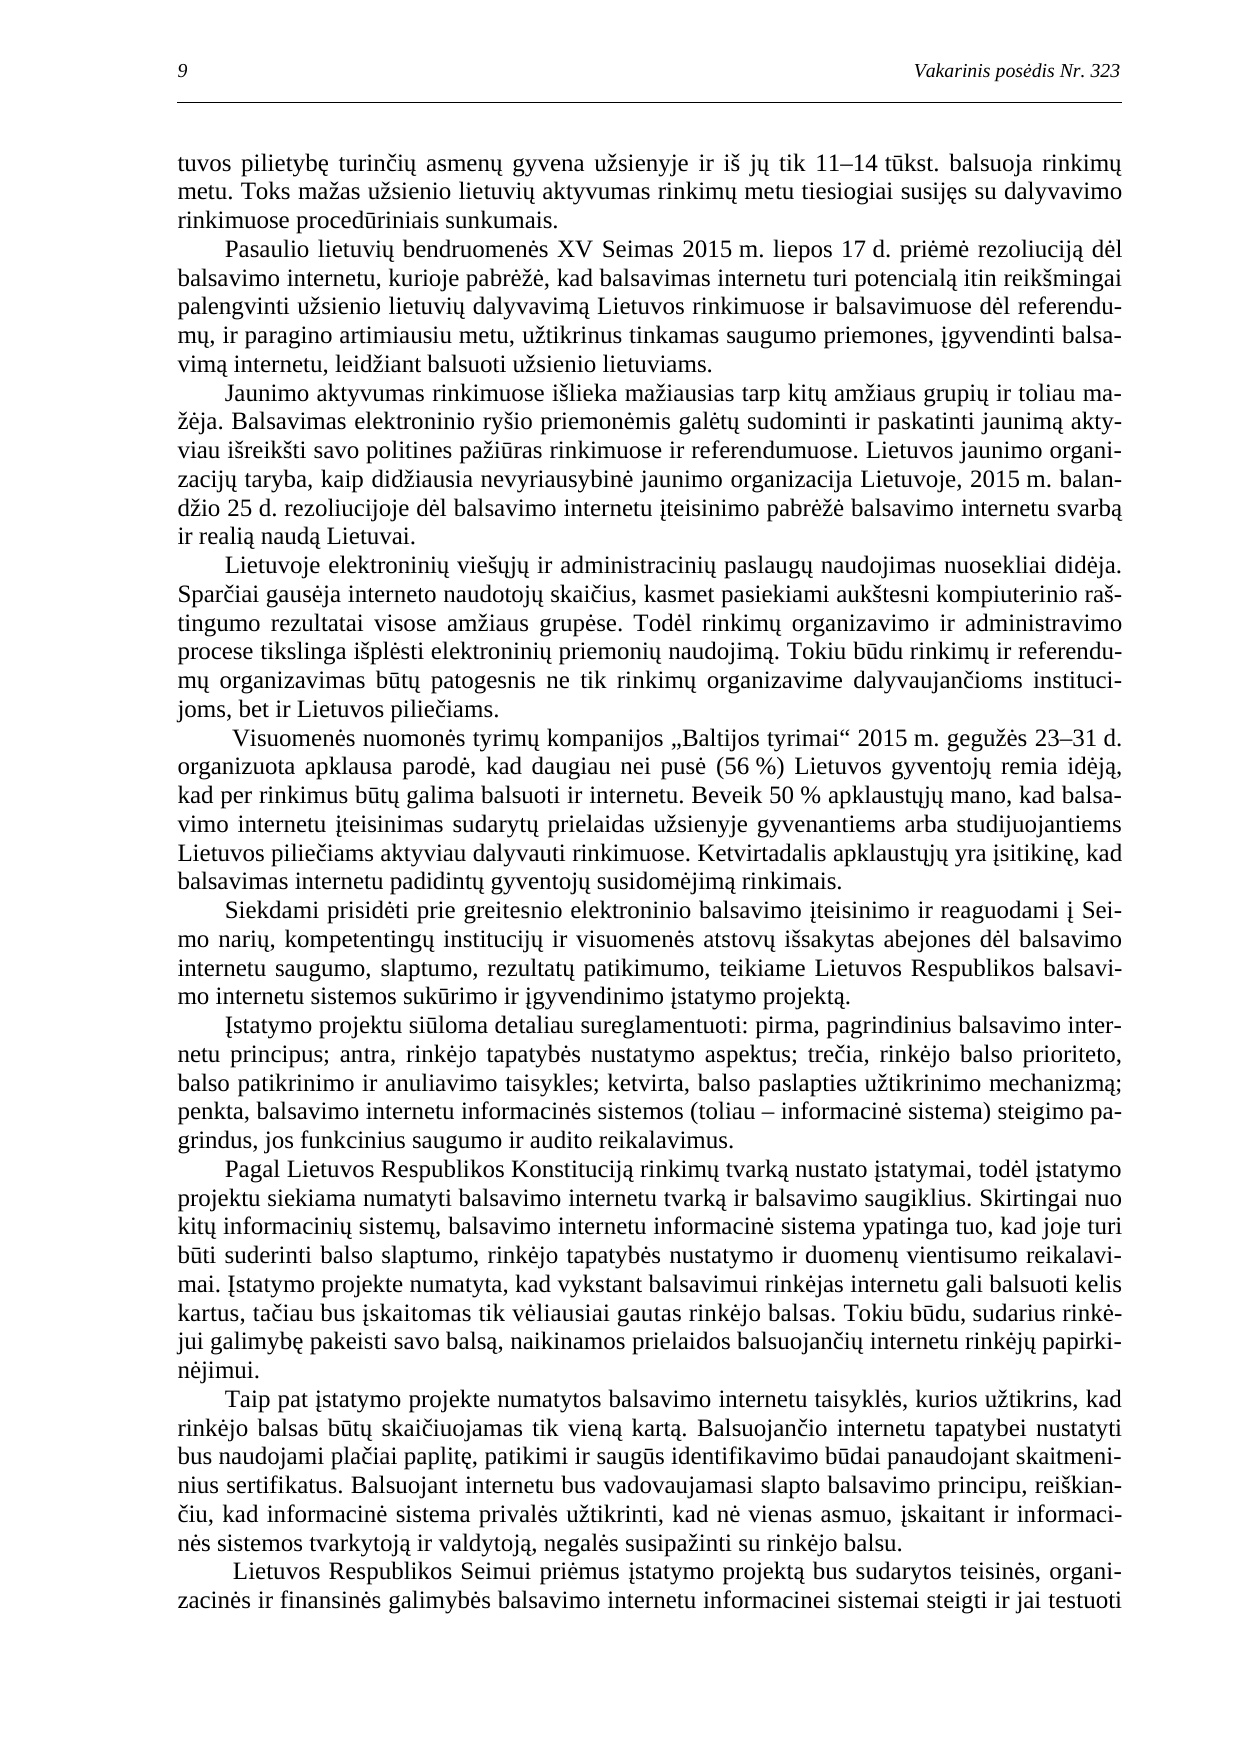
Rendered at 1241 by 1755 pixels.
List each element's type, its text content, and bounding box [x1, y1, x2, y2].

text Siek­da­mi pri­si­dė­ti prie grei­tes­nio elek­tro­ni­nio bal­sa­vi­mo įtei­si­ni­mo ir re­a­guo­da­mi į Sei­mo na­rių, kom­pe­ten­tin­gų ins­ti­tu­ci­jų ir vi­suo­me­nės at­sto­vų iš­sa­ky­tas abe­jo­nes dėl bal­sa­vi­mo in­ter­ne­tu sau­gu­mo, slap­tu­mo, re­zul­ta­tų pa­ti­ki­mu­mo, tei­kia­me Lie­tu­vos Res­pub­li­kos bal­sa­vi­mo in­ter­ne­tu sis­te­mos su­kū­ri­mo ir įgy­ven­di­ni­mo įsta­ty­mo pro­jek­tą. [177, 895, 1122, 1010]
text Vi­suo­me­nės nuo­mo­nės ty­ri­mų kom­pa­ni­jos „Bal­ti­jos ty­ri­mai“ 2015 m. ge­gu­žės 23–31 d. or­ga­ni­zuo­ta ap­klau­sa pa­ro­dė, kad dau­giau nei pu­sė (56 %) Lie­tu­vos gy­ven­to­jų re­mia idė­ją, kad per rin­ki­mus bū­tų ga­li­ma bal­suo­ti ir in­ter­ne­tu. Be­veik 50 % ap­klaus­tų­jų ma­no, kad bal­sa­vi­mo in­ter­ne­tu įtei­si­ni­mas su­da­ry­tų prie­lai­das už­sie­ny­je gy­ve­nan­tiems ar­ba stu­di­juo­jan­tiems Lie­tu­vos pi­lie­čiams ak­ty­viau da­ly­vau­ti rin­ki­muo­se. Ket­vir­ta­da­lis ap­klaus­tų­jų yra įsi­ti­ki­nę, kad bal­sa­vi­mas in­ter­ne­tu pa­di­din­tų gy­ven­to­jų su­si­do­mė­ji­mą rin­ki­mais. [177, 723, 1122, 895]
text Pa­sau­lio lie­tu­vių ben­druo­me­nės XV Sei­mas 2015 m. lie­pos 17 d. pri­ėmė re­zo­liu­ci­ją dėl bal­sa­vi­mo in­ter­ne­tu, ku­rio­je pa­brė­žė, kad bal­sa­vi­mas in­ter­ne­tu tu­ri po­ten­cia­lą itin reikš­min­gai pa­leng­vin­ti už­sie­nio lie­tu­vių da­ly­va­vi­mą Lie­tu­vos rin­ki­muo­se ir bal­sa­vi­muo­se dėl re­fe­ren­du­mų, ir pa­ra­gi­no ar­ti­miau­siu me­tu, už­tik­ri­nus tin­ka­mas sau­gu­mo prie­mo­nes, įgy­ven­din­ti bal­sa­vi­mą in­ter­ne­tu, lei­džiant bal­suo­ti už­sie­nio lie­tu­viams. [177, 234, 1122, 378]
text Jau­ni­mo ak­ty­vu­mas rin­ki­muo­se iš­lie­ka ma­žiau­sias tarp ki­tų am­žiaus gru­pių ir to­liau ma­žė­ja. Bal­sa­vi­mas elek­tro­ni­nio ry­šio prie­mo­nė­mis ga­lė­tų su­do­min­ti ir pa­ska­tin­ti jau­ni­mą ak­ty­viau iš­reikš­ti sa­vo po­li­ti­nes pa­žiū­ras rin­ki­muo­se ir re­fe­ren­du­muo­se. Lie­tu­vos jau­ni­mo or­ga­ni­za­ci­jų ta­ry­ba, kaip di­džiau­sia ne­vy­riau­sy­bi­nė jau­ni­mo or­ga­ni­za­ci­ja Lie­tu­vo­je, 2015 m. ba­lan­džio 25 d. re­zo­liu­ci­jo­je dėl bal­sa­vi­mo in­ter­ne­tu įtei­si­ni­mo pa­brė­žė bal­sa­vi­mo in­ter­ne­tu svar­bą ir re­a­lią nau­dą Lie­tu­vai. [177, 378, 1122, 550]
text Įsta­ty­mo pro­jek­tu siū­lo­ma de­ta­liau su­reg­la­men­tuo­ti: pir­ma, pa­grin­di­nius bal­sa­vi­mo in­ter­ne­tu prin­ci­pus; an­tra, rin­kė­jo ta­pa­ty­bės nu­sta­ty­mo as­pek­tus; tre­čia, rin­kė­jo bal­so pri­ori­te­to, bal­so pa­tik­ri­ni­mo ir anu­lia­vi­mo tai­syk­les; ket­vir­ta, bal­so pa­slap­ties už­tik­ri­ni­mo me­cha­niz­mą; penk­ta, bal­sa­vi­mo in­ter­ne­tu in­for­ma­ci­nės sis­te­mos (to­liau – in­for­ma­ci­nė sis­te­ma) stei­gi­mo pa­grin­dus, jos funk­ci­nius sau­gu­mo ir au­di­to rei­ka­la­vi­mus. [177, 1010, 1122, 1154]
text tu­vos pi­lie­ty­bę tu­rin­čių as­me­nų gy­ve­na už­sie­ny­je ir iš jų tik 11–14 tūkst. bal­suo­ja rin­ki­mų me­tu. Toks ma­žas už­sie­nio lie­tu­vių ak­ty­vu­mas rin­ki­mų me­tu tie­sio­giai su­si­jęs su da­ly­va­vi­mo rin­ki­muo­se pro­ce­dū­ri­niais sun­ku­mais. [177, 148, 1122, 234]
text Taip pat įsta­ty­mo pro­jek­te nu­ma­ty­tos bal­sa­vi­mo in­ter­ne­tu tai­syk­lės, ku­rios už­tik­rins, kad rin­kė­jo bal­sas bū­tų skai­čiuo­ja­mas tik vie­ną kar­tą. Bal­suo­jan­čio in­ter­ne­tu ta­pa­ty­bei nu­sta­ty­ti bus nau­do­ja­mi pla­čiai pa­pli­tę, pa­ti­ki­mi ir sau­gūs iden­ti­fi­ka­vi­mo bū­dai pa­nau­do­jant skait­me­ni­nius ser­ti­fi­ka­tus. Bal­suo­jant in­ter­ne­tu bus va­do­vau­ja­ma­si slap­to bal­sa­vi­mo prin­ci­pu, reiš­kian­čiu, kad in­for­ma­ci­nė sis­te­ma pri­va­lės už­tik­rin­ti, kad nė vie­nas as­muo, įskai­tant ir in­for­ma­ci­nės sis­te­mos tvar­ky­to­ją ir val­dy­to­ją, ne­ga­lės su­si­pa­žin­ti su rin­kė­jo bal­su. [177, 1384, 1122, 1556]
text Lie­tu­vo­je elek­tro­ni­nių vie­šų­jų ir ad­mi­nist­ra­ci­nių pa­slau­gų nau­do­ji­mas nuo­sek­liai di­dė­ja. Spar­čiai gau­sė­ja in­ter­ne­to nau­do­to­jų skai­čius, kas­met pa­sie­kia­mi aukš­tes­ni kom­piu­te­ri­nio raš­tin­gu­mo re­zul­ta­tai vi­so­se am­žiaus gru­pė­se. To­dėl rin­ki­mų or­ga­ni­za­vi­mo ir ad­mi­nist­ra­vi­mo pro­ce­se tiks­lin­ga iš­plės­ti elek­tro­ni­nių prie­mo­nių nau­do­ji­mą. To­kiu bū­du rin­ki­mų ir re­fe­ren­du­mų or­ga­ni­za­vi­mas bū­tų pa­to­ges­nis ne tik rin­ki­mų or­ga­ni­za­vi­me da­ly­vau­jan­čioms ins­ti­tu­ci­joms, bet ir Lie­tu­vos pi­lie­čiams. [177, 550, 1122, 723]
text Lie­tu­vos Res­pub­li­kos Sei­mui pri­ėmus įsta­ty­mo pro­jek­tą bus su­da­ry­tos tei­si­nės, or­ga­ni­za­ci­nės ir fi­nan­si­nės ga­li­my­bės bal­sa­vi­mo in­ter­ne­tu in­for­ma­ci­nei sis­te­mai steig­ti ir jai tes­tuo­ti [177, 1556, 1122, 1614]
text Pa­gal Lie­tu­vos Res­pub­li­kos Kon­sti­tu­ci­ją rin­ki­mų tvar­ką nu­sta­to įsta­ty­mai, to­dėl įsta­ty­mo pro­jek­tu sie­kia­ma nu­ma­ty­ti bal­sa­vi­mo in­ter­ne­tu tvar­ką ir bal­sa­vi­mo sau­gik­lius. Skir­tin­gai nuo ki­tų in­for­ma­ci­nių sis­te­mų, bal­sa­vi­mo in­ter­ne­tu in­for­ma­ci­nė sis­te­ma ypa­tin­ga tuo, kad jo­je tu­ri bū­ti su­de­rin­ti bal­so slap­tu­mo, rin­kė­jo ta­pa­ty­bės nu­sta­ty­mo ir duo­me­nų vien­ti­su­mo rei­ka­la­vi­mai. Įsta­ty­mo pro­jek­te nu­ma­ty­ta, kad vyks­tant bal­sa­vi­mui rin­kė­jas in­ter­ne­tu ga­li bal­suo­ti ke­lis kar­tus, ta­čiau bus įskai­to­mas tik vė­liau­siai gau­tas rin­kė­jo bal­sas. To­kiu bū­du, su­da­rius rin­kė­jui ga­li­my­bę pa­keis­ti sa­vo bal­są, nai­ki­na­mos prie­lai­dos bal­suo­jan­čių in­ter­ne­tu rin­kė­jų pa­pir­ki­nė­ji­mui. [177, 1154, 1122, 1384]
